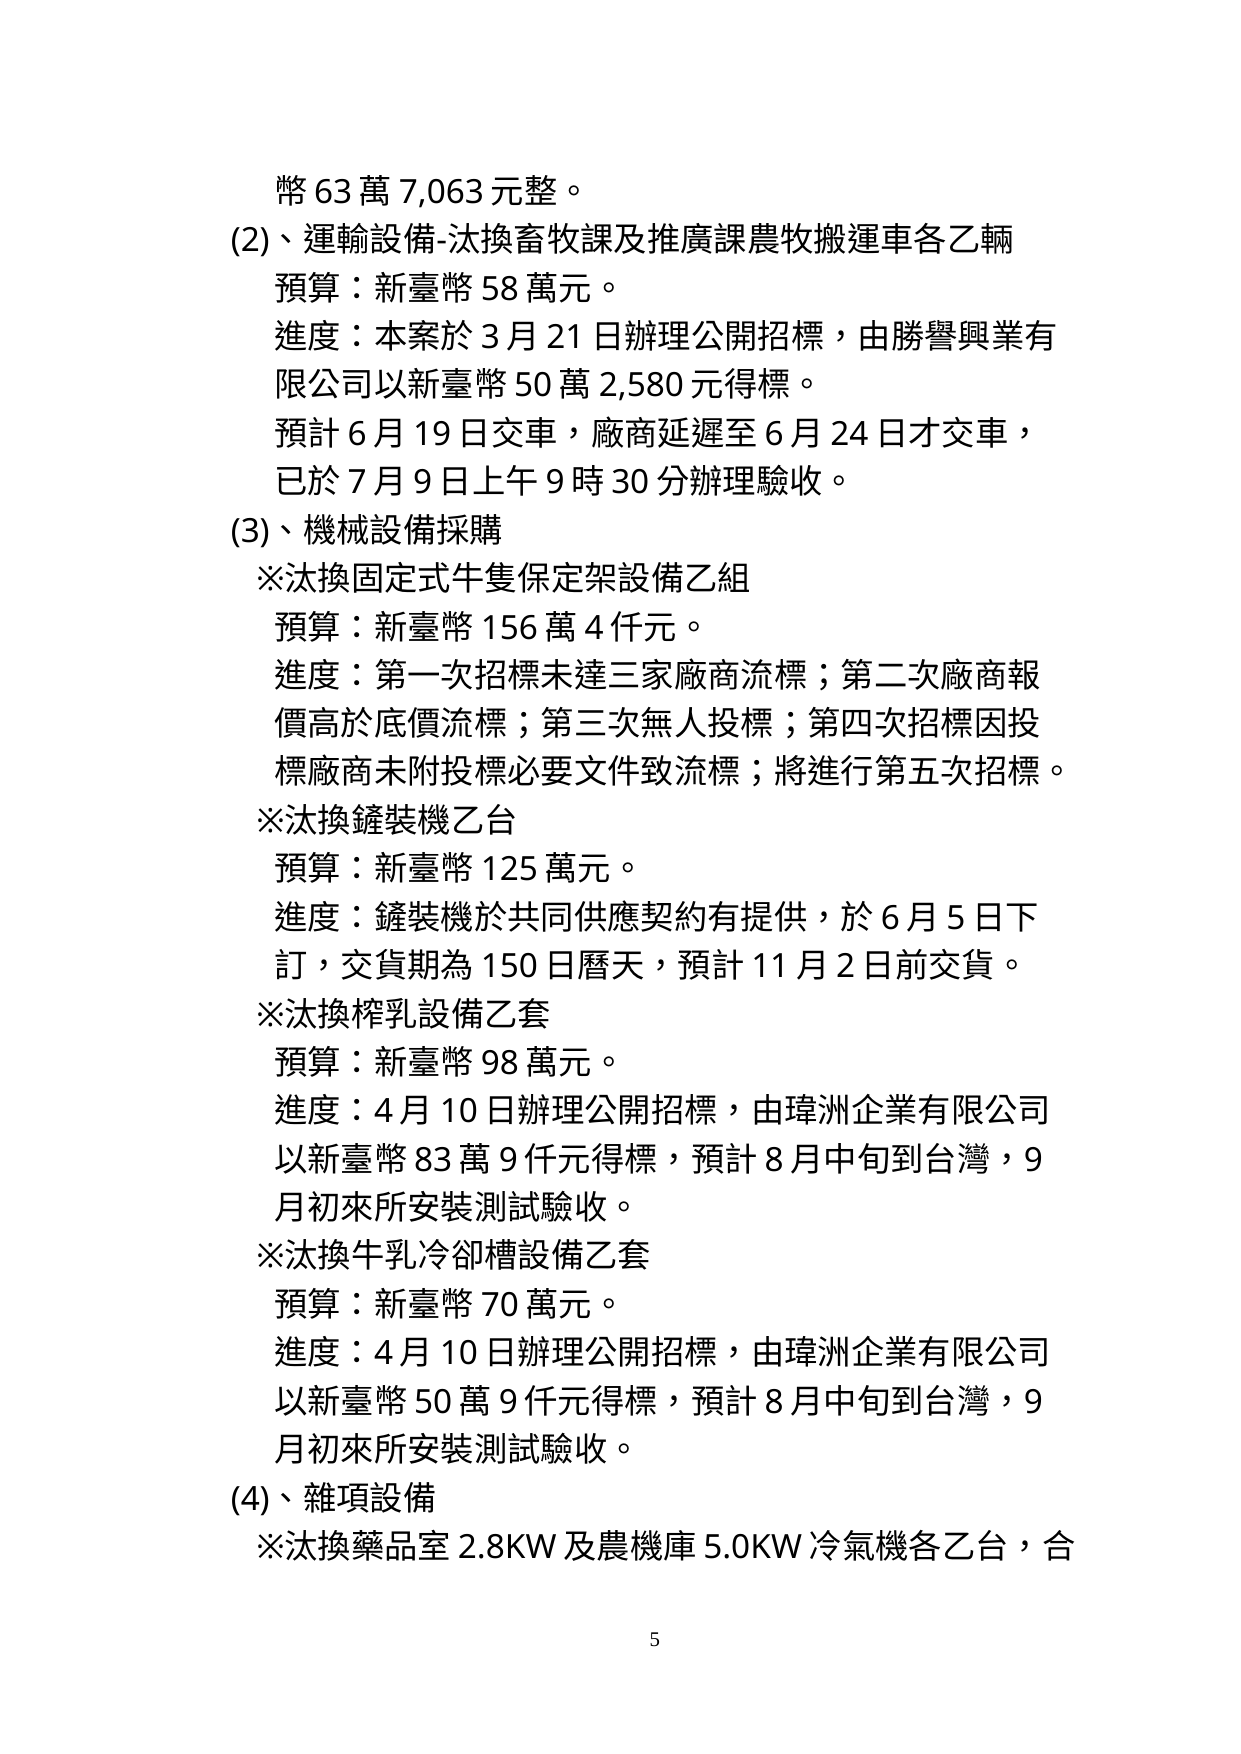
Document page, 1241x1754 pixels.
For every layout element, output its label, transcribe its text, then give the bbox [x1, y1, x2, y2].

text ※汰換牛乳冷卻槽設備乙套 [187, 1229, 1122, 1278]
text ※汰換榨乳設備乙套 [187, 987, 1122, 1036]
text 進度：4月10日辦理公開招標，由瑋洲企業有限公司 [187, 1084, 1122, 1133]
text 價高於底價流標；第三次無人投標；第四次招標因投 [187, 697, 1122, 745]
text 月初來所安裝測試驗收。 [187, 1181, 1122, 1229]
text 預算：新臺幣70萬元。 [187, 1278, 1122, 1326]
text 訂，交貨期為150日曆天，預計11月2日前交貨。 [187, 939, 1122, 987]
text 限公司以新臺幣50萬2,580元得標。 [187, 358, 1122, 407]
text 預算：新臺幣98萬元。 [187, 1036, 1122, 1084]
text (2)、運輸設備-汰換畜牧課及推廣課農牧搬運車各乙輛 [187, 213, 1122, 261]
text 月初來所安裝測試驗收。 [187, 1423, 1122, 1471]
text 以新臺幣50萬9仟元得標，預計8月中旬到台灣，9 [187, 1374, 1122, 1423]
text ※汰換藥品室2.8KW及農機庫5.0KW冷氣機各乙台，合 [187, 1520, 1122, 1568]
text 進度：4月10日辦理公開招標，由瑋洲企業有限公司 [187, 1326, 1122, 1374]
text ※汰換鏟裝機乙台 [187, 793, 1122, 842]
text 預算：新臺幣58萬元。 [187, 261, 1122, 310]
text 預算：新臺幣156萬4仟元。 [187, 600, 1122, 649]
text 標廠商未附投標必要文件致流標；將進行第五次招標。 [187, 745, 1122, 793]
text ※汰換固定式牛隻保定架設備乙組 [187, 552, 1122, 600]
text 預算：新臺幣125萬元。 [187, 842, 1122, 890]
text 進度：本案於3月21日辦理公開招標，由勝譽興業有 [187, 310, 1122, 358]
text (3)、機械設備採購 [187, 503, 1122, 552]
text (4)、雜項設備 [187, 1471, 1122, 1520]
text 預計6月19日交車，廠商延遲至6月24日才交車， [187, 407, 1122, 455]
text 幣63萬7,063元整。 [187, 164, 1122, 213]
text 進度：鏟裝機於共同供應契約有提供，於6月5日下 [187, 890, 1122, 939]
text 已於7月9日上午9時30分辦理驗收。 [187, 455, 1122, 503]
text 進度：第一次招標未達三家廠商流標；第二次廠商報 [187, 649, 1122, 697]
text 以新臺幣83萬9仟元得標，預計8月中旬到台灣，9 [187, 1133, 1122, 1181]
